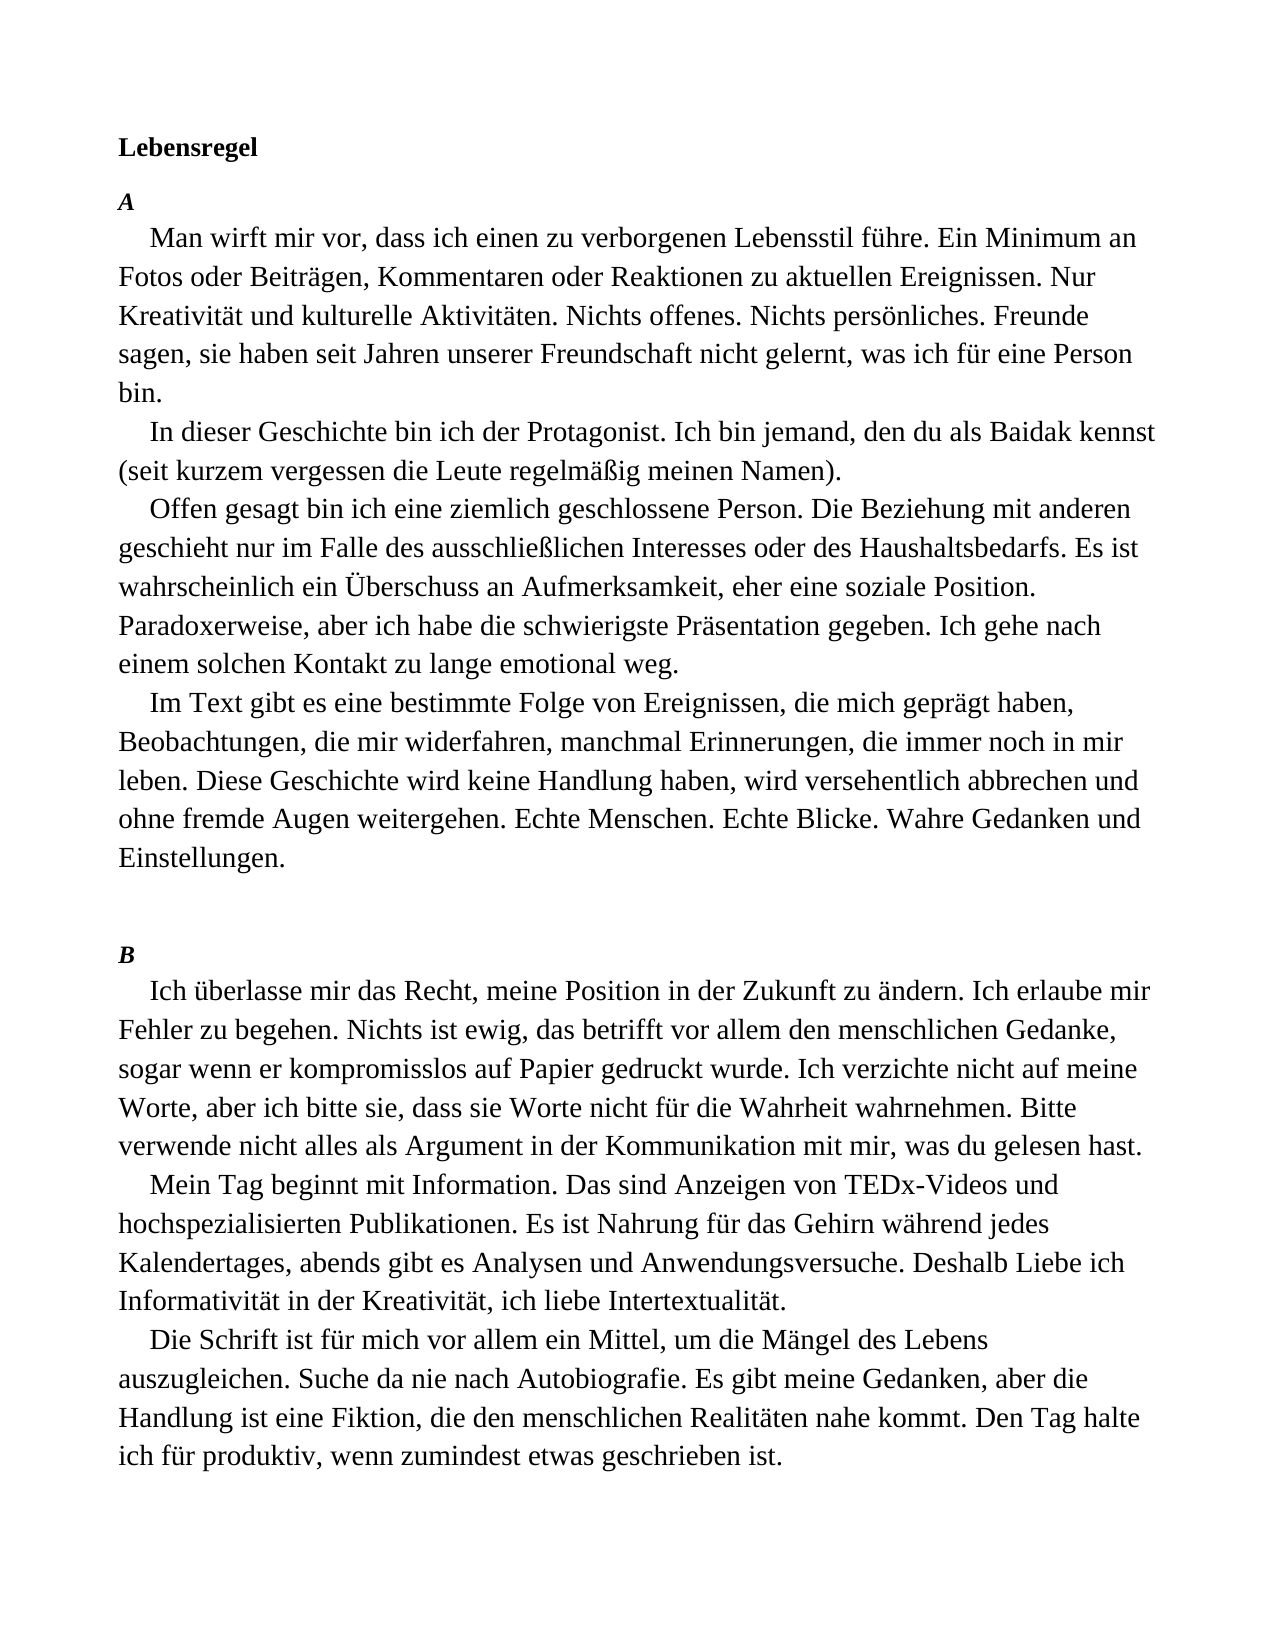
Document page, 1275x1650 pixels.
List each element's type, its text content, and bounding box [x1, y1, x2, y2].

text Im Text gibt es eine bestimmte Folge von Ereignissen, die mich geprägt haben, Beobachtungen, die mir widerfahren, manchmal Erinnerungen, die immer noch in mir leben. Diese Geschichte wird keine Handlung haben, wird versehentlich abbrechen und ohne fremde Augen weitergehen. Echte Menschen. Echte Blicke. Wahre Gedanken und Einstellungen. [118, 687, 1157, 874]
subtitle Lebensregel [118, 133, 1157, 163]
text In dieser Geschichte bin ich der Protagonist. Ich bin jemand, den du als Baidak kennst (seit kurzem vergessen die Leute regelmäßig meinen Namen). [118, 415, 1157, 486]
text Mein Tag beginnt mit Information. Das sind Anzeigen von TEDx-Videos und hochspezialisierten Publikationen. Es ist Nahrung für das Gehirn während jedes Kalendertages, abends gibt es Analysen und Anwendungsversuche. Deshalb Liebe ich Informativität in der Kreativität, ich liebe Intertextualität. [118, 1168, 1157, 1317]
text Man wirft mir vor, dass ich einen zu verborgenen Lebensstil führe. Ein Minimum an Fotos oder Beiträgen, Kommentaren oder Reaktionen zu aktuellen Ereignissen. Nur Kreativität und kulturelle Aktivitäten. Nichts offenes. Nichts persönliches. Freunde sagen, sie haben seit Jahren unserer Freundschaft nicht gelernt, was ich für eine Person bin. [118, 222, 1157, 409]
text Ich überlasse mir das Recht, meine Position in der Zukunft zu ändern. Ich erlaube mir Fehler zu begehen. Nichts ist ewig, das betrifft vor allem den menschlichen Gedanke, sogar wenn er kompromisslos auf Papier gedruckt wurde. Ich verzichte nicht auf meine Worte, aber ich bitte sie, dass sie Worte nicht für die Wahrheit wahrnehmen. Bitte verwende nicht alles als Argument in der Kommunikation mit mir, was du gelesen hast. [118, 975, 1157, 1162]
subtitle B [118, 941, 1157, 968]
text Offen gesagt bin ich eine ziemlich geschlossene Person. Die Beziehung mit anderen geschieht nur im Falle des ausschließlichen Interesses oder des Haushaltsbedarfs. Es ist wahrscheinlich ein Überschuss an Aufmerksamkeit, eher eine soziale Position. Paradoxerweise, aber ich habe die schwierigste Präsentation gegeben. Ich gehe nach einem solchen Kontakt zu lange emotional weg. [118, 493, 1157, 680]
text Die Schrift ist für mich vor allem ein Mittel, um die Mängel des Lebens auszugleichen. Suche da nie nach Autobiografie. Es gibt meine Gedanken, aber die Handlung ist eine Fiktion, die den menschlichen Realitäten nahe kommt. Den Tag halte ich für produktiv, wenn zumindest etwas geschrieben ist. [118, 1323, 1157, 1472]
subtitle A [118, 188, 1157, 215]
